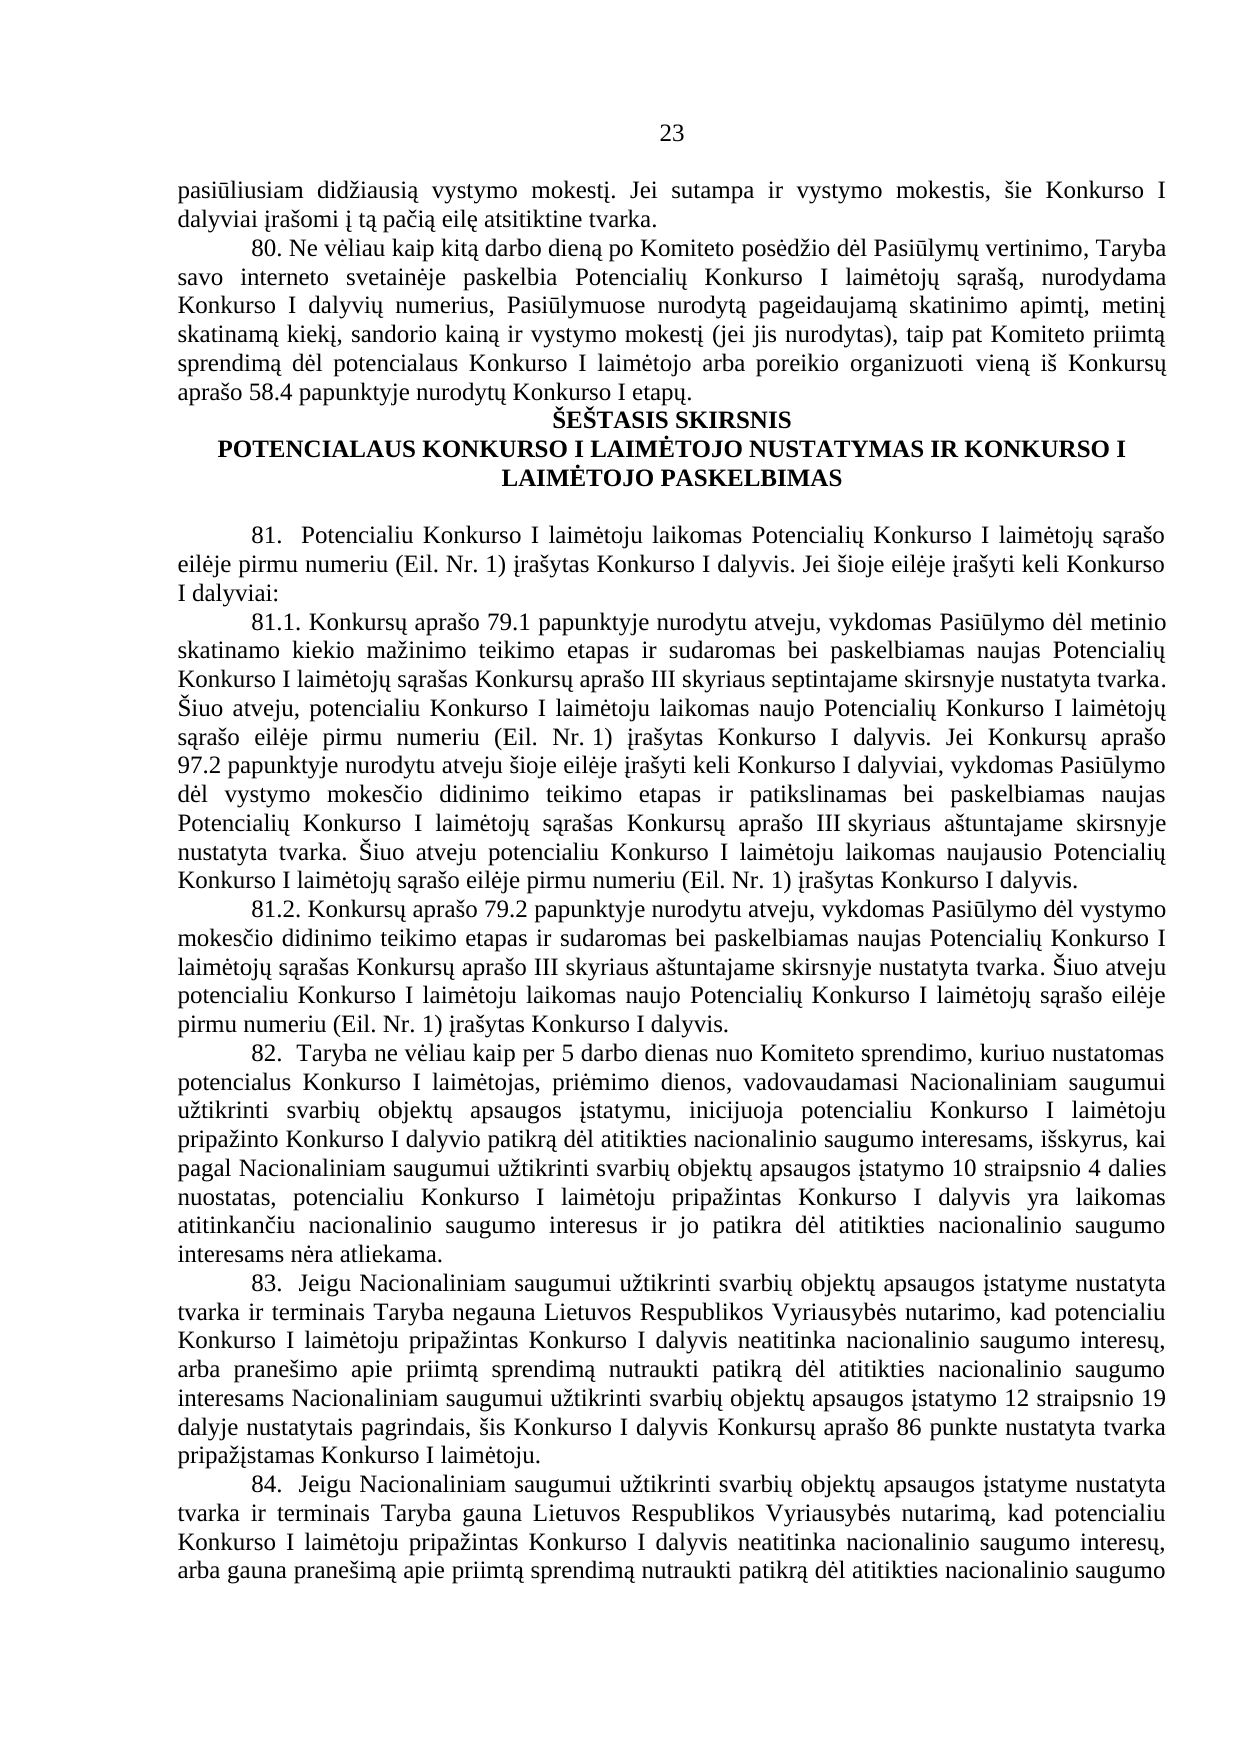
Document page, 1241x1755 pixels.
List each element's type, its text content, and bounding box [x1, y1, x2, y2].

text 83. Jeigu Nacionaliniam saugumui užtikrinti svarbių objektų apsaugos įstatyme nustatyta tvarka ir terminais Taryba negauna Lietuvos Respublikos Vyriausybės nutarimo, kad potencialiu Konkurso I laimėtoju pripažintas Konkurso I dalyvis neatitinka nacionalinio saugumo interesų, arba pranešimo apie priimtą sprendimą nutraukti patikrą dėl atitikties nacionalinio saugumo interesams Nacionaliniam saugumui užtikrinti svarbių objektų apsaugos įstatymo 12 straipsnio 19 dalyje nustatytais pagrindais, šis Konkurso I dalyvis Konkursų aprašo 86 punkte nustatyta tvarka pripažįstamas Konkurso I laimėtoju. [177, 1268, 1167, 1469]
text POTENCIALAUS KONKURSO I LAIMĖTOJO NUSTATYMAS IR KONKURSO I LAIMĖTOJO PASKELBIMAS [177, 434, 1167, 492]
text 84. Jeigu Nacionaliniam saugumui užtikrinti svarbių objektų apsaugos įstatyme nustatyta tvarka ir terminais Taryba gauna Lietuvos Respublikos Vyriausybės nutarimą, kad potencialiu Konkurso I laimėtoju pripažintas Konkurso I dalyvis neatitinka nacionalinio saugumo interesų, arba gauna pranešimą apie priimtą sprendimą nutraukti patikrą dėl atitikties nacionalinio saugumo [177, 1469, 1167, 1584]
text 81.1. Konkursų aprašo 79.1 papunktyje nurodytu atveju, vykdomas Pasiūlymo dėl metinio skatinamo kiekio mažinimo teikimo etapas ir sudaromas bei paskelbiamas naujas Potencialių Konkurso I laimėtojų sąrašas Konkursų aprašo III skyriaus septintajame skirsnyje nustatyta tvarka. Šiuo atveju, potencialiu Konkurso I laimėtoju laikomas naujo Potencialių Konkurso I laimėtojų sąrašo eilėje pirmu numeriu (Eil. Nr. 1) įrašytas Konkurso I dalyvis. Jei Konkursų aprašo 97.2 papunktyje nurodytu atveju šioje eilėje įrašyti keli Konkurso I dalyviai, vykdomas Pasiūlymo dėl vystymo mokesčio didinimo teikimo etapas ir patikslinamas bei paskelbiamas naujas Potencialių Konkurso I laimėtojų sąrašas Konkursų aprašo III skyriaus aštuntajame skirsnyje nustatyta tvarka. Šiuo atveju potencialiu Konkurso I laimėtoju laikomas naujausio Potencialių Konkurso I laimėtojų sąrašo eilėje pirmu numeriu (Eil. Nr. 1) įrašytas Konkurso I dalyvis. [177, 607, 1167, 894]
text ŠEŠTASIS SKIRSNIS [177, 406, 1167, 434]
text 81.2. Konkursų aprašo 79.2 papunktyje nurodytu atveju, vykdomas Pasiūlymo dėl vystymo mokesčio didinimo teikimo etapas ir sudaromas bei paskelbiamas naujas Potencialių Konkurso I laimėtojų sąrašas Konkursų aprašo III skyriaus aštuntajame skirsnyje nustatyta tvarka. Šiuo atveju potencialiu Konkurso I laimėtoju laikomas naujo Potencialių Konkurso I laimėtojų sąrašo eilėje pirmu numeriu (Eil. Nr. 1) įrašytas Konkurso I dalyvis. [177, 894, 1167, 1038]
text pasiūliusiam didžiausią vystymo mokestį. Jei sutampa ir vystymo mokestis, šie Konkurso I dalyviai įrašomi į tą pačią eilę atsitiktine tvarka. [177, 176, 1167, 233]
text 81. Potencialiu Konkurso I laimėtoju laikomas Potencialių Konkurso I laimėtojų sąrašo eilėje pirmu numeriu (Eil. Nr. 1) įrašytas Konkurso I dalyvis. Jei šioje eilėje įrašyti keli Konkurso I dalyviai: [177, 521, 1167, 607]
text 82. Taryba ne vėliau kaip per 5 darbo dienas nuo Komiteto sprendimo, kuriuo nustatomas potencialus Konkurso I laimėtojas, priėmimo dienos, vadovaudamasi Nacionaliniam saugumui užtikrinti svarbių objektų apsaugos įstatymu, inicijuoja potencialiu Konkurso I laimėtoju pripažinto Konkurso I dalyvio patikrą dėl atitikties nacionalinio saugumo interesams, išskyrus, kai pagal Nacionaliniam saugumui užtikrinti svarbių objektų apsaugos įstatymo 10 straipsnio 4 dalies nuostatas, potencialiu Konkurso I laimėtoju pripažintas Konkurso I dalyvis yra laikomas atitinkančiu nacionalinio saugumo interesus ir jo patikra dėl atitikties nacionalinio saugumo interesams nėra atliekama. [177, 1038, 1167, 1268]
text 80. Ne vėliau kaip kitą darbo dieną po Komiteto posėdžio dėl Pasiūlymų vertinimo, Taryba savo interneto svetainėje paskelbia Potencialių Konkurso I laimėtojų sąrašą, nurodydama Konkurso I dalyvių numerius, Pasiūlymuose nurodytą pageidaujamą skatinimo apimtį, metinį skatinamą kiekį, sandorio kainą ir vystymo mokestį (jei jis nurodytas), taip pat Komiteto priimtą sprendimą dėl potencialaus Konkurso I laimėtojo arba poreikio organizuoti vieną iš Konkursų aprašo 58.4 papunktyje nurodytų Konkurso I etapų. [177, 233, 1167, 406]
